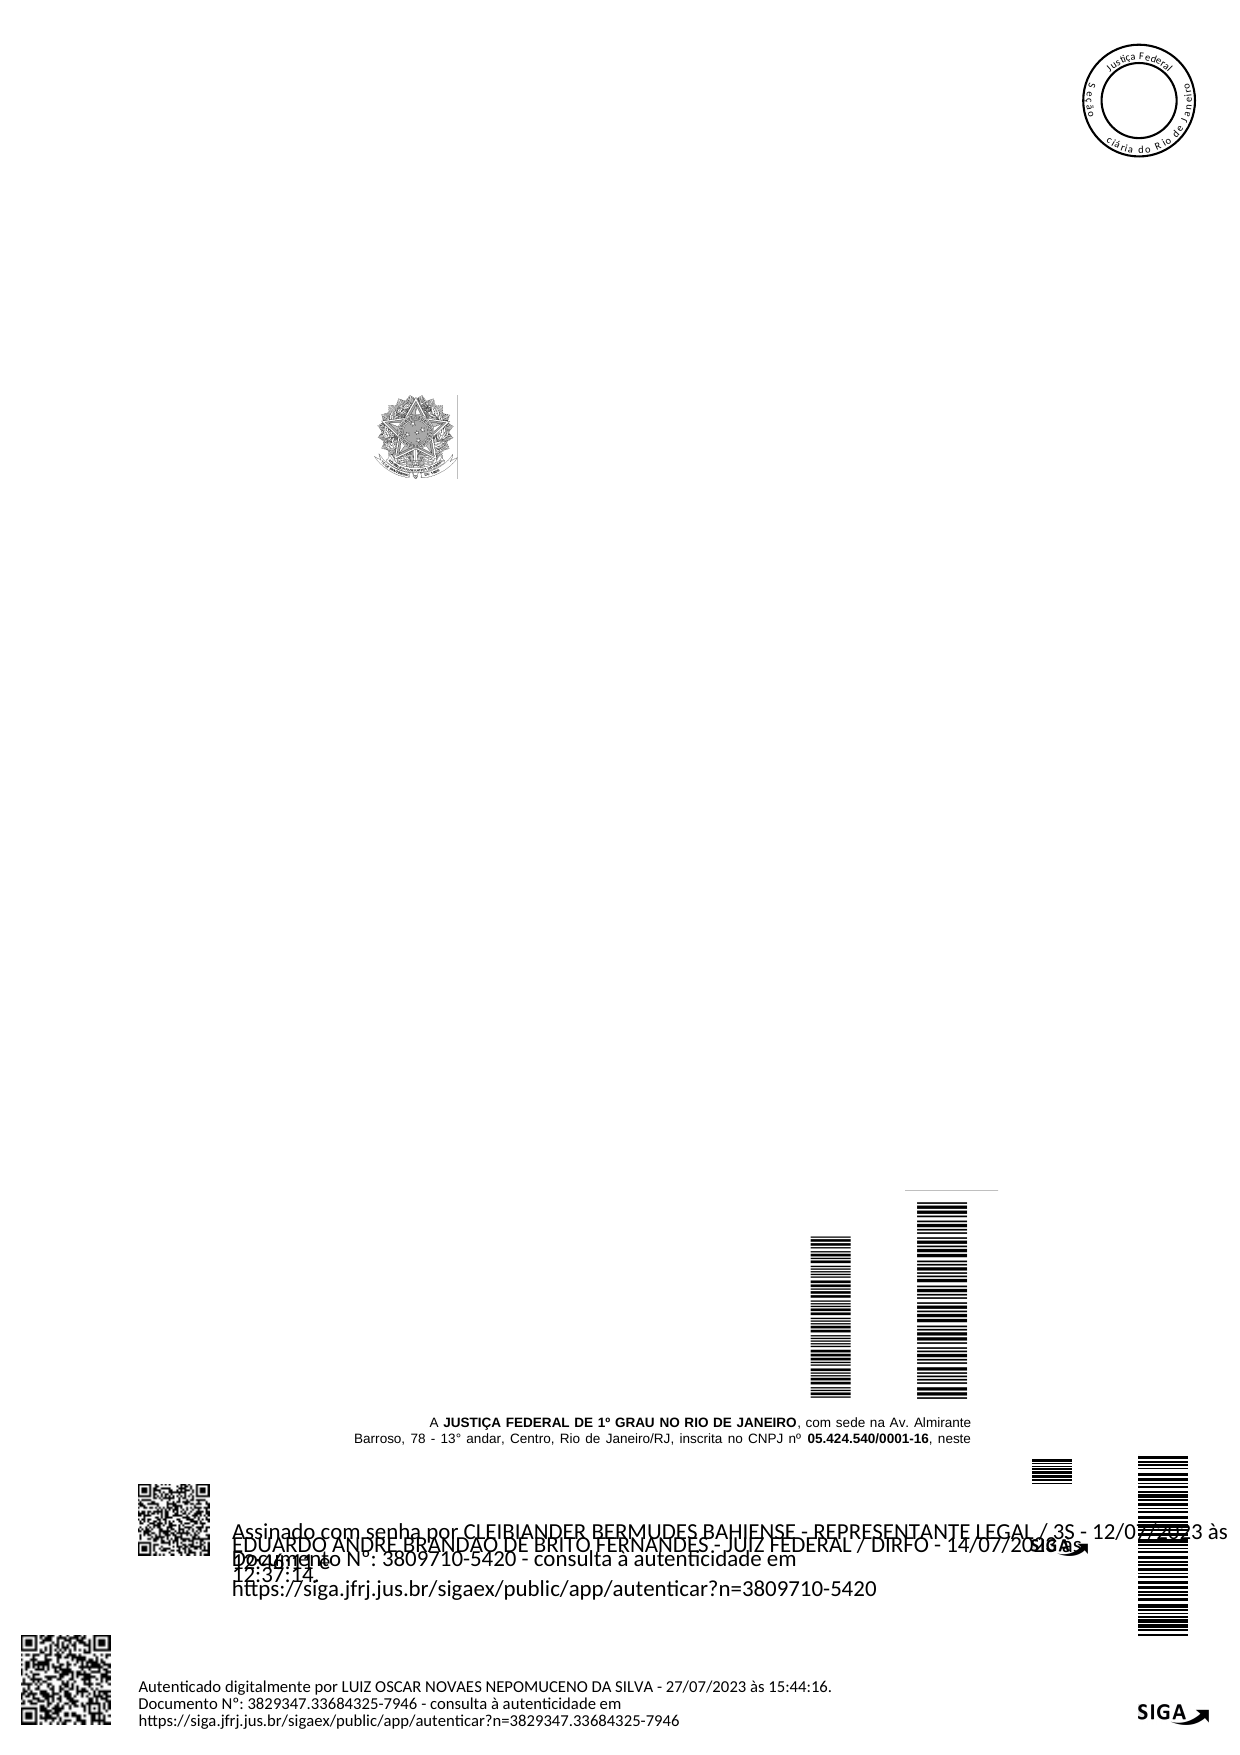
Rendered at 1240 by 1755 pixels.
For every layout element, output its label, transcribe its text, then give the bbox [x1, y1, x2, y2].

text A JUSTIÇA FEDERAL DE 1º GRAU NO RIO DE JANEIRO, com sede na Av. Almirante Barroso, 78 - 13° andar, Centro, Rio de Janeiro/RJ, inscrita no CNPJ nº 05.424.540/0001-16, neste [354, 1415, 971, 1446]
